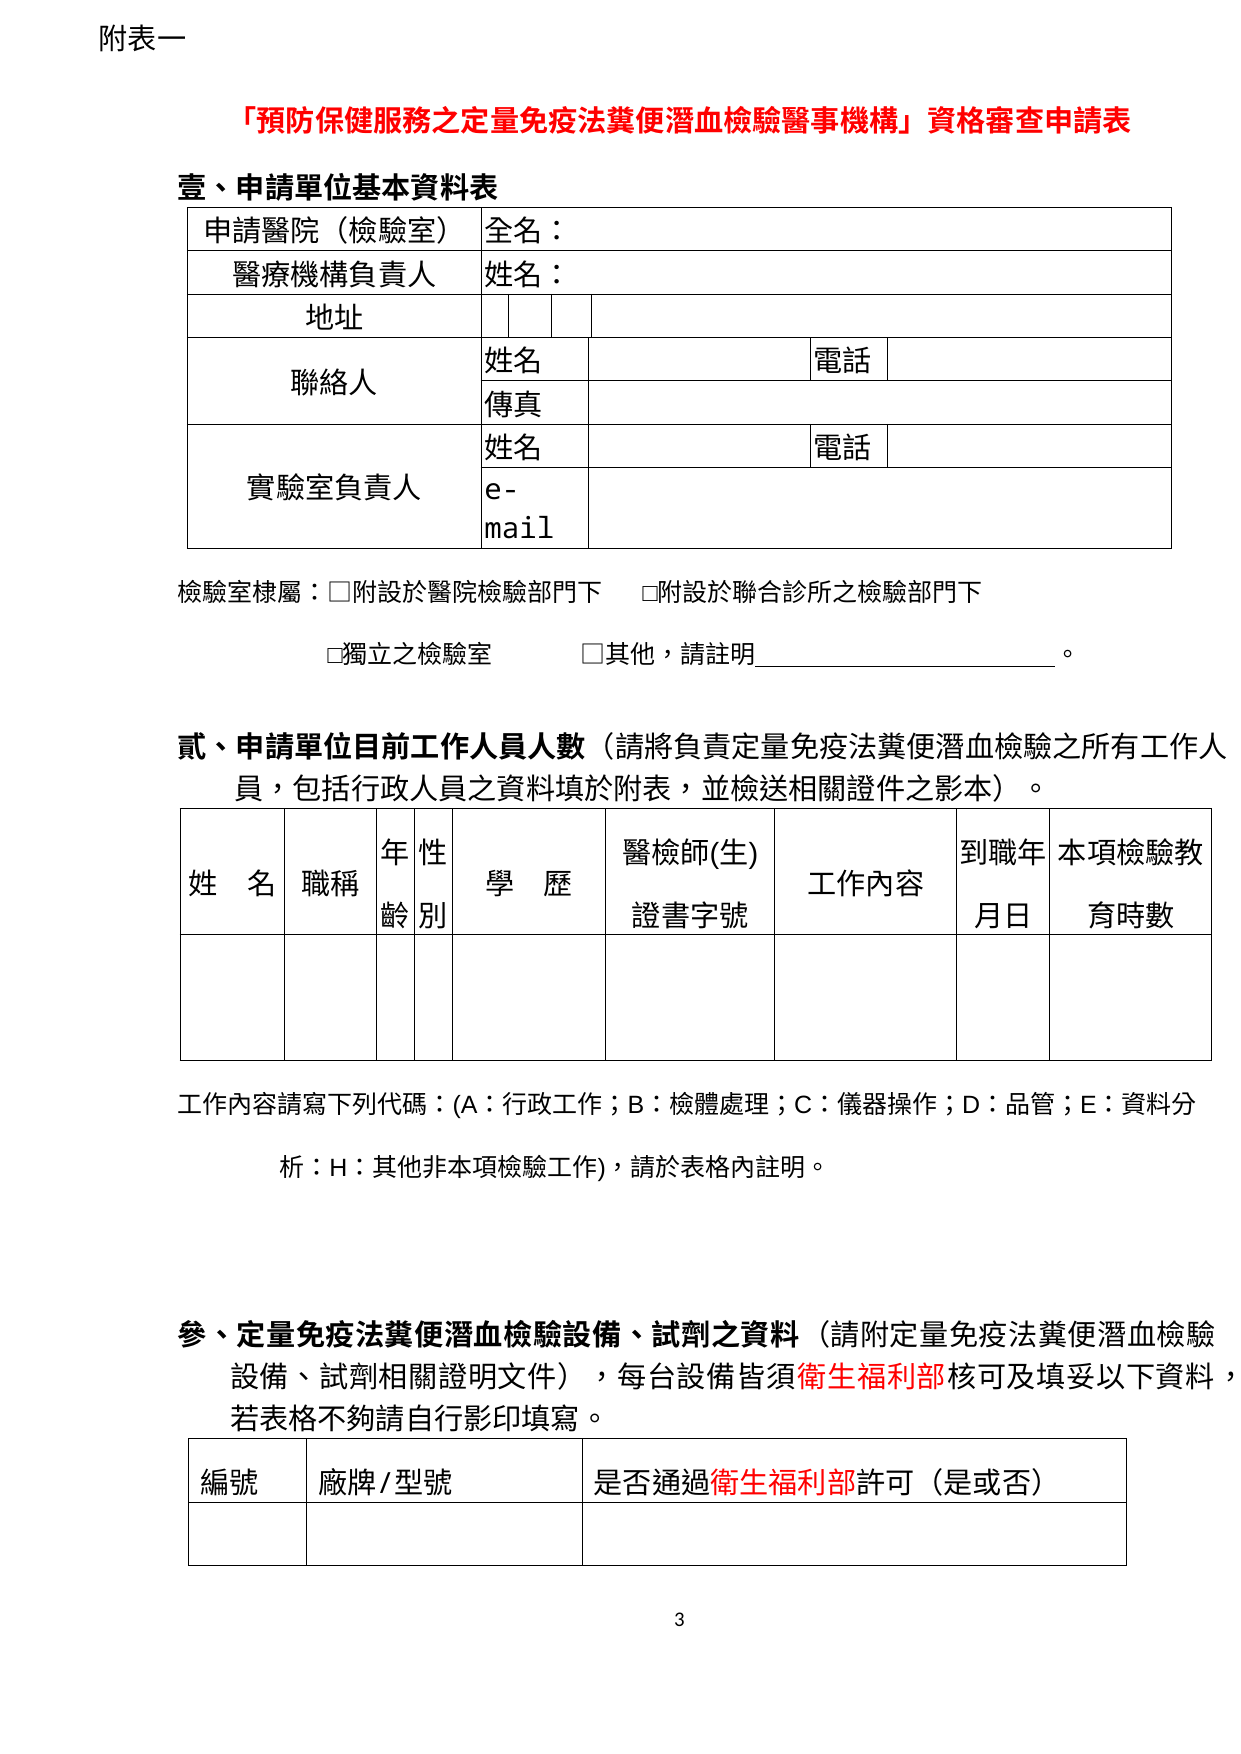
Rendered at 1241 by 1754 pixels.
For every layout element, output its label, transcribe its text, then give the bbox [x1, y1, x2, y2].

table_cell [589, 425, 810, 467]
table_cell 姓名： [482, 251, 1171, 294]
table_header 性別 [415, 809, 452, 934]
table_cell [589, 468, 1171, 547]
text 檢驗室棣屬：□附設於醫院檢驗部門下 □附設於聯合診所之檢驗部門下 [177, 548, 1240, 611]
table_cell [453, 935, 605, 1060]
table_header 年齡 [377, 809, 414, 934]
table_header 姓 名 [181, 809, 284, 934]
table_cell [775, 935, 956, 1060]
table_cell [592, 295, 1171, 337]
text 工作內容請寫下列代碼：(A：行政工作；B：檢體處理；C：儀器操作；D：品管；E：資料分析：H：其他非本項檢驗工作)，請於表格內註明。 [177, 1061, 1216, 1186]
table_cell 醫療機構負責人 [188, 251, 481, 294]
table_cell 傳真 [482, 381, 588, 424]
table_header 學 歷 [453, 809, 605, 934]
table_header 本項檢驗教育時數 [1050, 809, 1211, 934]
table_cell [377, 935, 414, 1060]
text 附表一 [98, 16, 200, 58]
table_cell [606, 935, 774, 1060]
table_cell [589, 381, 1171, 424]
table_header 編號 [189, 1439, 306, 1502]
text 貳、申請單位目前工作人員人數（請將負責定量免疫法糞便潛血檢驗之所有工作人員，包括行政人員之資料填於附表，並檢送相關證件之影本）。 [177, 723, 1240, 808]
table_cell [181, 935, 284, 1060]
text 「預防保健服務之定量免疫法糞便潛血檢驗醫事機構」資格審查申請表 [177, 97, 1181, 140]
table_header 申請醫院（檢驗室） [188, 208, 481, 250]
table_cell [589, 338, 810, 380]
table_cell [307, 1503, 582, 1565]
table_cell 姓名 [482, 338, 588, 380]
table_cell [888, 425, 1171, 467]
table_cell 姓名 [482, 425, 588, 467]
table_header 到職年月日 [957, 809, 1049, 934]
table_cell 電話 [811, 338, 887, 380]
table_cell [509, 295, 551, 337]
table_cell [189, 1503, 306, 1565]
table_cell [285, 935, 376, 1060]
table_cell e-mail [482, 468, 588, 547]
table_cell [482, 295, 508, 337]
table_header 是否通過衛生福利部許可（是或否） [583, 1439, 1126, 1502]
text 壹、申請單位基本資料表 [177, 165, 1181, 207]
table_cell 電話 [811, 425, 887, 467]
table_header 職稱 [285, 809, 376, 934]
table_cell [957, 935, 1049, 1060]
table_cell [1050, 935, 1211, 1060]
table_header 醫檢師(生)證書字號 [606, 809, 774, 934]
text 參、定量免疫法糞便潛血檢驗設備、試劑之資料（請附定量免疫法糞便潛血檢驗設備、試劑相關證明文件），每台設備皆須衛生福利部核可及填妥以下資料，若表格不夠請自行影印填寫。 [177, 1311, 1216, 1438]
table_header 廠牌/型號 [307, 1439, 582, 1502]
table_header 工作內容 [775, 809, 956, 934]
table_cell 實驗室負責人 [188, 425, 481, 547]
table_cell [552, 295, 591, 337]
table_cell [583, 1503, 1126, 1565]
table_header 全名： [482, 208, 1171, 250]
text □獨立之檢驗室 □其他，請註明 。 [177, 611, 1240, 673]
table_cell [415, 935, 452, 1060]
table_cell 地址 [188, 295, 481, 337]
table_cell 聯絡人 [188, 338, 481, 424]
table_cell [888, 338, 1171, 380]
